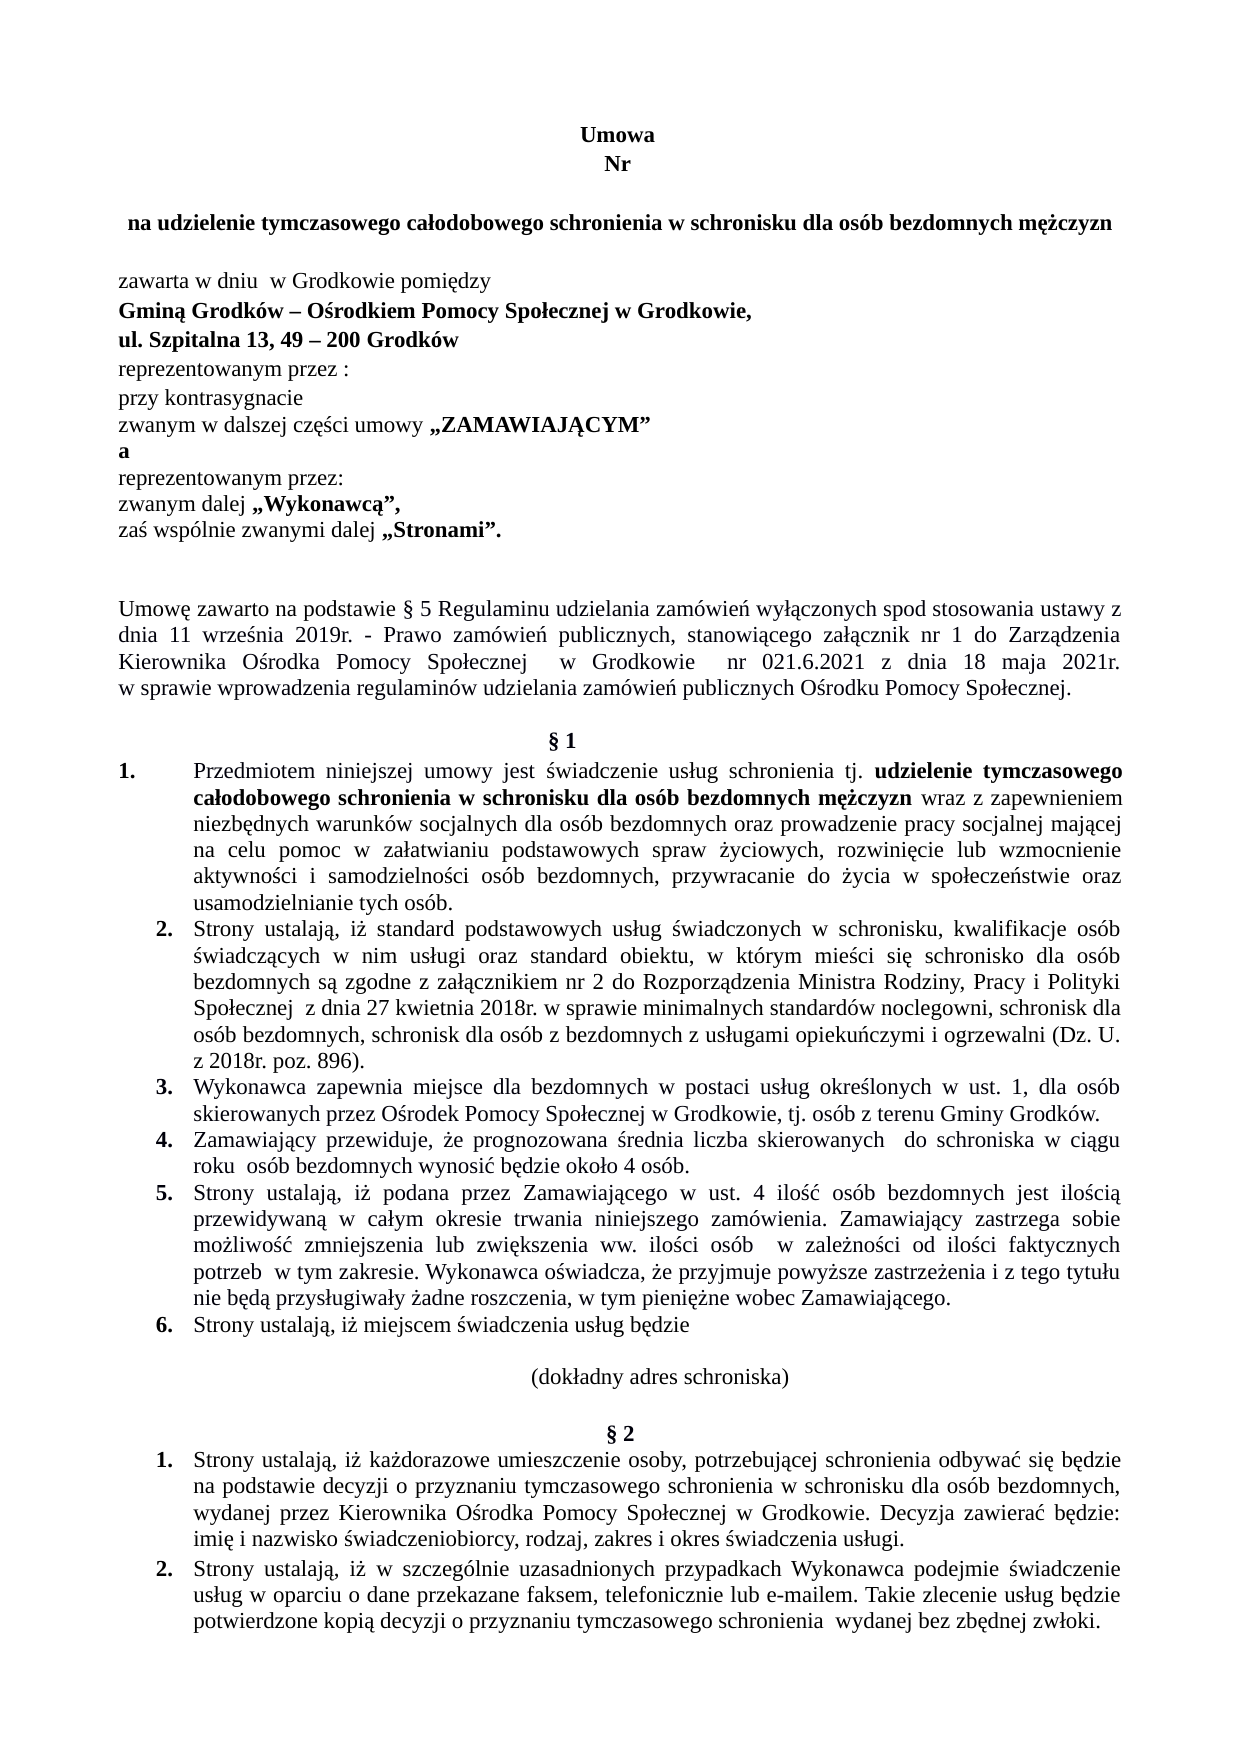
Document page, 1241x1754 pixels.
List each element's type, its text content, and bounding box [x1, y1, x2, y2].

text na udzielenie tymczasowego całodobowego schronienia w schronisku dla osób bezdomnych mężczyzn [118, 209, 1122, 235]
list Zamawiający przewiduje, że prognozowana średnia liczba skierowanych do schroniska w ciągu roku osób bezdomnych wynosić będzie około 4 osób. [156, 1126, 1122, 1179]
text zawarta w dniu w Grodkowie pomiędzy [118, 267, 1122, 294]
text ul. Szpitalna 13, 49 – 200 Grodków [118, 326, 1122, 352]
list Wykonawca zapewnia miejsce dla bezdomnych w postaci usług określonych w ust. 1, dla osób skierowanych przez Ośrodek Pomocy Społecznej w Grodkowie, tj. osób z terenu Gminy Grodków. [156, 1073, 1122, 1126]
list Strony ustalają, iż podana przez Zamawiającego w ust. 4 ilość osób bezdomnych jest ilością przewidywaną w całym okresie trwania niniejszego zamówienia. Zamawiający zastrzega sobie możliwość zmniejszenia lub zwiększenia ww. ilości osób w zależności od ilości faktycznych potrzeb w tym zakresie. Wykonawca oświadcza, że przyjmuje powyższe zastrzeżenia i z tego tytułu nie będą przysługiwały żadne roszczenia, w tym pieniężne wobec Zamawiającego. [156, 1179, 1122, 1311]
text Nr [118, 150, 1122, 177]
text reprezentowanym przez : [118, 355, 1122, 382]
text § 1 [118, 727, 1122, 753]
list (dokładny adres schroniska) [155, 1363, 1122, 1390]
list Strony ustalają, iż miejscem świadczenia usług będzie [156, 1311, 1122, 1337]
text reprezentowanym przez: [118, 463, 1122, 490]
list Strony ustalają, iż standard podstawowych usług świadczonych w schronisku, kwalifikacje osób świadczących w nim usługi oraz standard obiektu, w którym mieści się schronisko dla osób bezdomnych są zgodne z załącznikiem nr 2 do Rozporządzenia Ministra Rodziny, Pracy i Polityki Społecznej z dnia 27 kwietnia 2018r. w sprawie minimalnych standardów noclegowni, schronisk dla osób bezdomnych, schronisk dla osób z bezdomnych z usługami opiekuńczymi i ogrzewalni (Dz. U. z 2018r. poz. 896). [156, 915, 1122, 1073]
text Umowę zawarto na podstawie § 5 Regulaminu udzielania zamówień wyłączonych spod stosowania ustawy z dnia 11 września 2019r. - Prawo zamówień publicznych, stanowiącego załącznik nr 1 do Zarządzenia Kierownika Ośrodka Pomocy Społecznej w Grodkowie nr 021.6.2021 z dnia 18 maja 2021r. w sprawie wprowadzenia regulaminów udzielania zamówień publicznych Ośrodku Pomocy Społecznej. [118, 595, 1122, 701]
text zwanym w dalszej części umowy „ZAMAWIAJĄCYM” [118, 411, 1122, 437]
list Strony ustalają, iż każdorazowe umieszczenie osoby, potrzebującej schronienia odbywać się będzie na podstawie decyzji o przyznaniu tymczasowego schronienia w schronisku dla osób bezdomnych, wydanej przez Kierownika Ośrodka Pomocy Społecznej w Grodkowie. Decyzja zawierać będzie: imię i nazwisko świadczeniobiorcy, rodzaj, zakres i okres świadczenia usługi. [156, 1446, 1122, 1552]
text zaś wspólnie zwanymi dalej „Stronami”. [118, 516, 1122, 543]
text Gminą Grodków – Ośrodkiem Pomocy Społecznej w Grodkowie, [118, 297, 1122, 323]
text Umowa [118, 121, 1122, 147]
text zwanym dalej „Wykonawcą”, [118, 490, 1122, 516]
text § 2 [118, 1420, 1122, 1446]
list Strony ustalają, iż w szczególnie uzasadnionych przypadkach Wykonawca podejmie świadczenie usług w oparciu o dane przekazane faksem, telefonicznie lub e-mailem. Takie zlecenie usług będzie potwierdzone kopią decyzji o przyznaniu tymczasowego schronienia wydanej bez zbędnej zwłoki. [156, 1554, 1122, 1634]
text a [118, 437, 1122, 463]
list Przedmiotem niniejszej umowy jest świadczenie usług schronienia tj. udzielenie tymczasowego całodobowego schronienia w schronisku dla osób bezdomnych mężczyzn wraz z zapewnieniem niezbędnych warunków socjalnych dla osób bezdomnych oraz prowadzenie pracy socjalnej mającej na celu pomoc w załatwianiu podstawowych spraw życiowych, rozwinięcie lub wzmocnienie aktywności i samodzielności osób bezdomnych, przywracanie do życia w społeczeństwie oraz usamodzielnianie tych osób. [118, 757, 1123, 915]
text przy kontrasygnacie [118, 384, 1122, 411]
